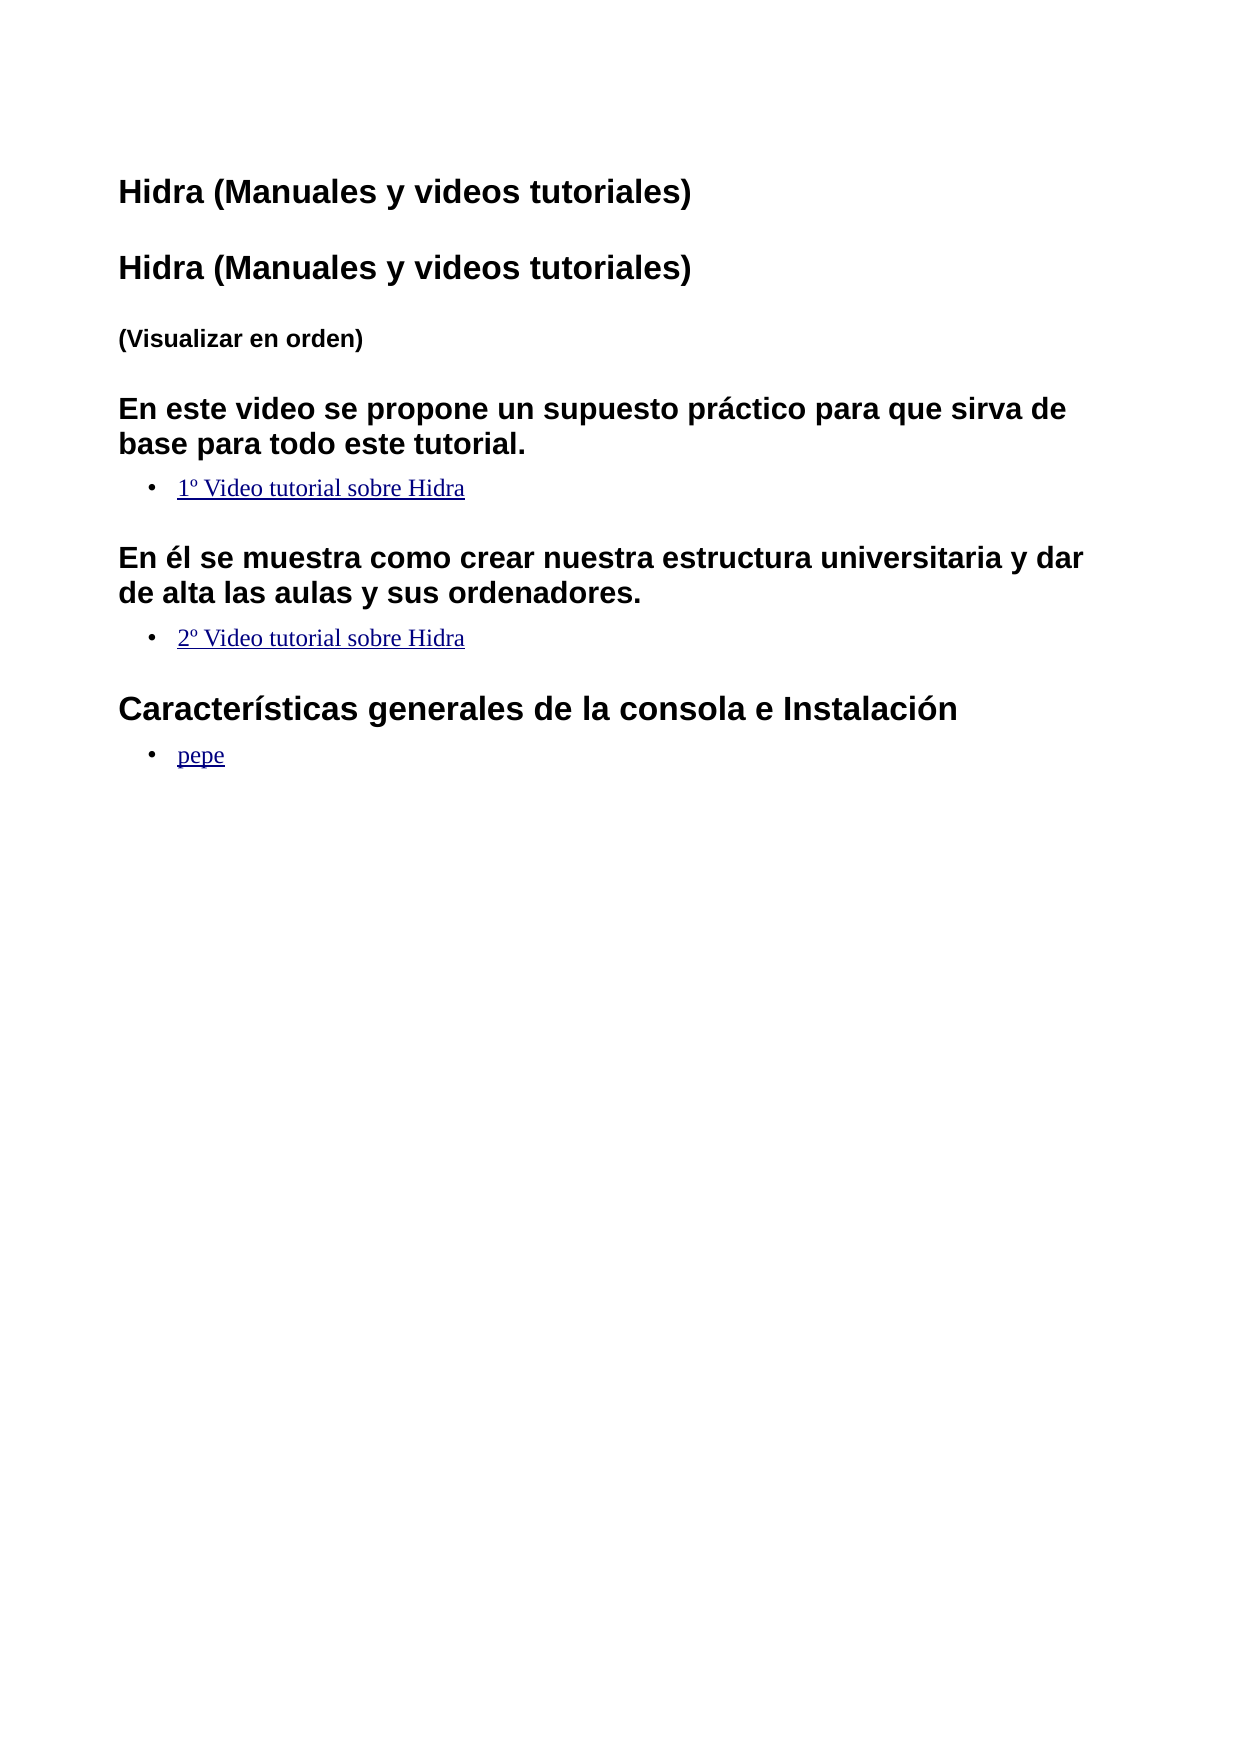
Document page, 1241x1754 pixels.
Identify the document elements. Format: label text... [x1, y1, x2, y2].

list pepe [148, 740, 1122, 769]
list 1º Video tutorial sobre Hidra [148, 473, 1122, 502]
subtitle Hidra (Manuales y videos tutoriales) [118, 172, 1122, 211]
subtitle En este video se propone un supuesto práctico para que sirva de base para todo este tutorial. [118, 390, 1122, 461]
subtitle (Visualizar en orden) [118, 324, 1122, 353]
subtitle Características generales de la consola e Instalación [118, 689, 1122, 728]
subtitle En él se muestra como crear nuestra estructura universitaria y dar de alta las aulas y sus ordenadores. [118, 540, 1122, 610]
list 2º Video tutorial sobre Hidra [148, 623, 1122, 652]
subtitle Hidra (Manuales y videos tutoriales) [118, 248, 1122, 287]
